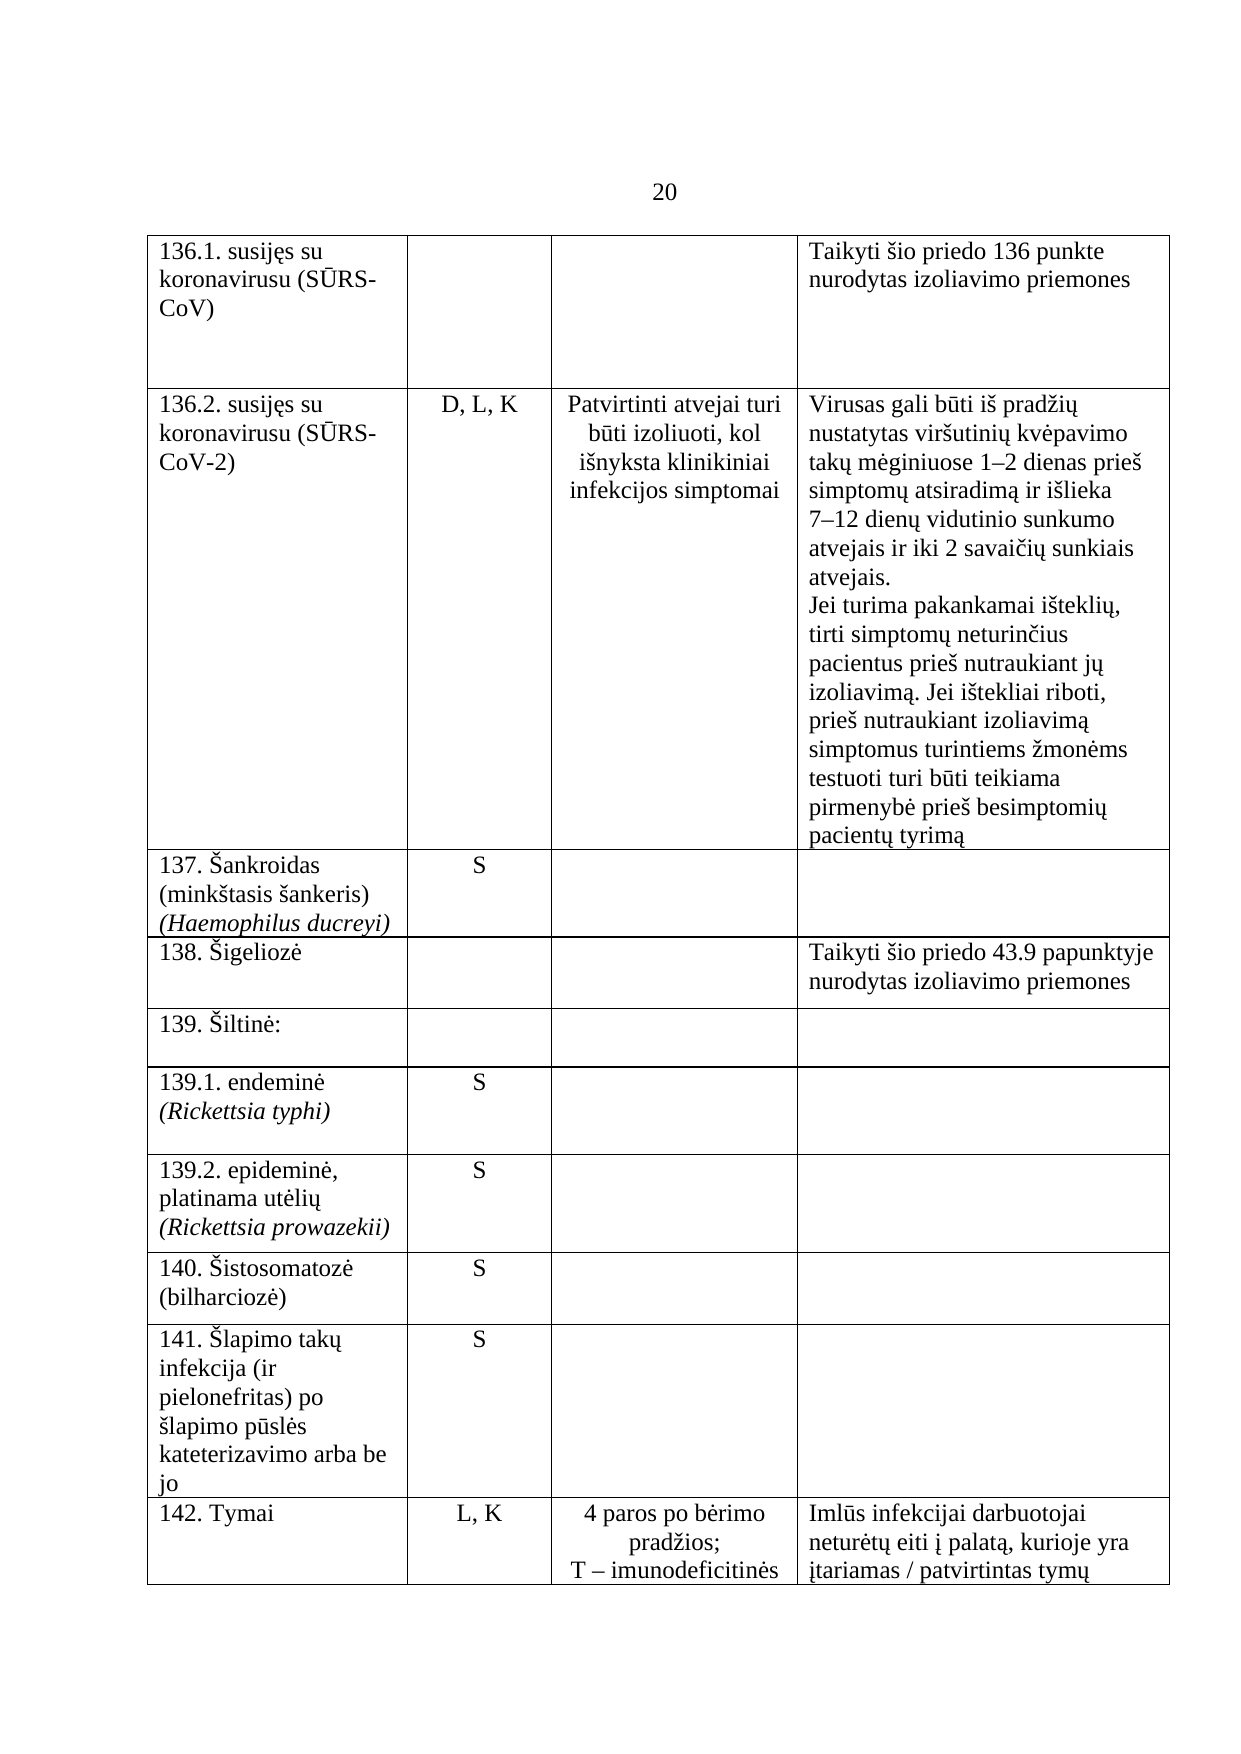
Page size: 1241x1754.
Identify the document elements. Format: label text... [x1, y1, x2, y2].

table_cell 139.2. epideminė, platinama utėlių (Rickettsia prowazekii) [148, 1155, 407, 1252]
table_cell [798, 1253, 1169, 1323]
table_cell [798, 1325, 1169, 1497]
table_cell Virusas gali būti iš pradžių nustatytas viršutinių kvėpavimo takų mėginiuose 1–2 dienas prieš simptomų atsiradimą ir išlieka 7–12 dienų vidutinio sunkumo atvejais ir iki 2 savaičių sunkiais atvejais. Jei turima pakankamai išteklių, tirti simptomų neturinčius pacientus prieš nutraukiant jų izoliavimą. Jei ištekliai riboti, prieš nutraukiant izoliavimą simptomus turintiems žmonėms testuoti turi būti teikiama pirmenybė prieš besimptomių pacientų tyrimą [798, 389, 1169, 849]
table_cell 137. Šankroidas (minkštasis šankeris) (Haemophilus ducreyi) [148, 850, 407, 936]
table_cell 4 paros po bėrimo pradžios; T – imunodeficitinės [552, 1498, 797, 1584]
table_cell S [408, 1253, 551, 1323]
table_cell [552, 938, 797, 1008]
table_cell S [408, 1068, 551, 1154]
table_cell 139. Šiltinė: [148, 1009, 407, 1066]
table_cell [408, 938, 551, 1008]
table_cell S [408, 1325, 551, 1497]
table_cell [552, 1068, 797, 1154]
table_cell D, L, K [408, 389, 551, 849]
table_cell 136.1. susijęs su koronavirusu (SŪRS-CoV) [148, 236, 407, 388]
table_cell 142. Tymai [148, 1498, 407, 1584]
table_cell [798, 1068, 1169, 1154]
table_cell 140. Šistosomatozė (bilharciozė) [148, 1253, 407, 1323]
table_cell 139.1. endeminė (Rickettsia typhi) [148, 1068, 407, 1154]
table_cell Patvirtinti atvejai turi būti izoliuoti, kol išnyksta klinikiniai infekcijos simptomai [552, 389, 797, 849]
table_cell Taikyti šio priedo 136 punkte nurodytas izoliavimo priemones [798, 236, 1169, 388]
table_cell Imlūs infekcijai darbuotojai neturėtų eiti į palatą, kurioje yra įtariamas / patvirtintas tymų [798, 1498, 1169, 1584]
table_cell [552, 1009, 797, 1066]
table_cell Taikyti šio priedo 43.9 papunktyje nurodytas izoliavimo priemones [798, 938, 1169, 1008]
table_cell [552, 1325, 797, 1497]
table_cell [552, 850, 797, 936]
table_cell S [408, 1155, 551, 1252]
table_cell [552, 236, 797, 388]
table_cell [552, 1253, 797, 1323]
table_cell [408, 236, 551, 388]
table_cell 141. Šlapimo takų infekcija (ir pielonefritas) po šlapimo pūslės kateterizavimo arba be jo [148, 1325, 407, 1497]
table_cell L, K [408, 1498, 551, 1584]
table_cell 138. Šigeliozė [148, 938, 407, 1008]
table_cell [798, 850, 1169, 936]
table_cell S [408, 850, 551, 936]
table_cell [798, 1155, 1169, 1252]
table_cell 136.2. susijęs su koronavirusu (SŪRS-CoV-2) [148, 389, 407, 849]
table_cell [798, 1009, 1169, 1066]
table_cell [552, 1155, 797, 1252]
table_cell [408, 1009, 551, 1066]
